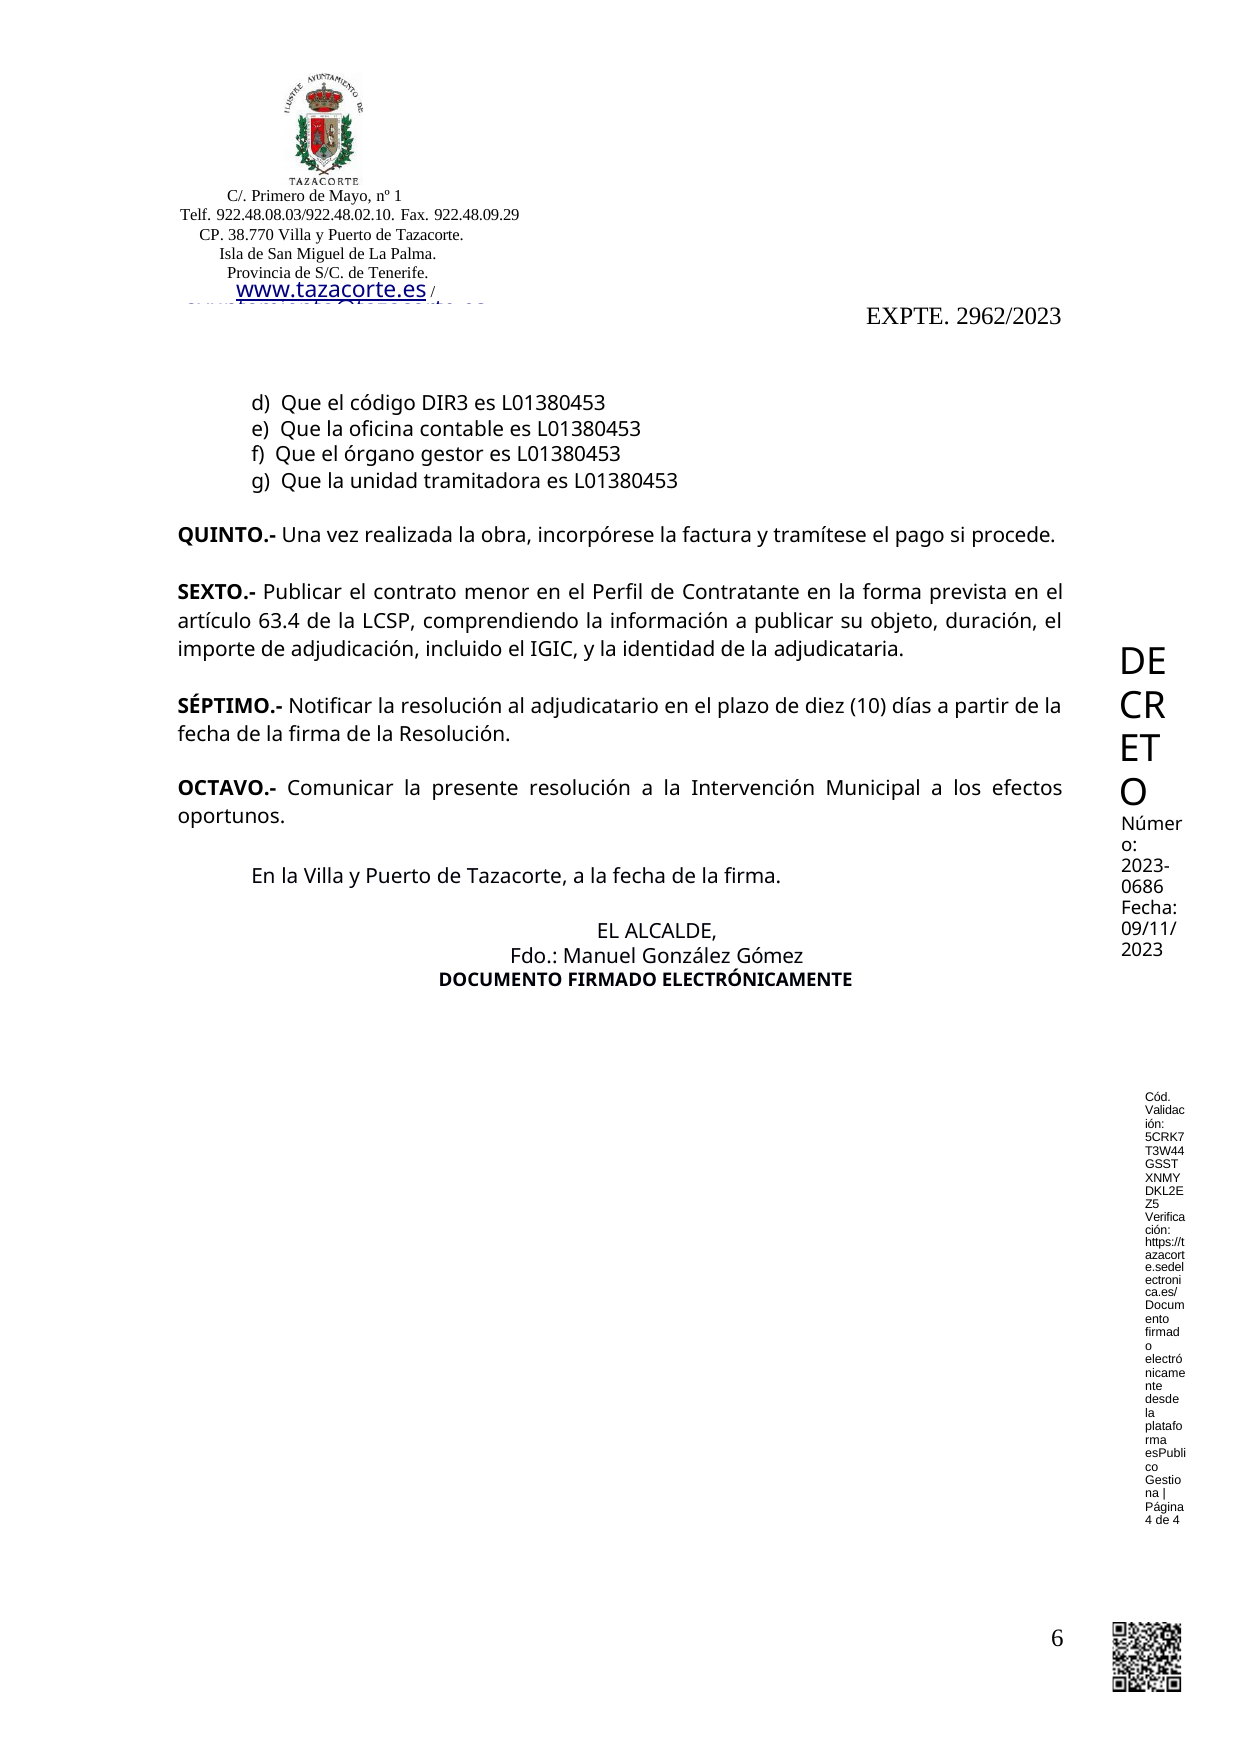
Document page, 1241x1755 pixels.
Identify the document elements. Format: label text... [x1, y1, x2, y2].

text SÉPTIMO.- Notificar la resolución al adjudicatario en el plazo de diez (10) días a partir de la fecha de la firma de la Resolución. [177, 691, 1063, 748]
text DECRETO [1119, 640, 1185, 814]
text Verificación: https://tazacorte.sedelectronica.es/ [1145, 1212, 1186, 1299]
text EL ALCALDE, [232, 918, 1082, 943]
list Que la unidad tramitadora es L01380453 [251, 467, 1082, 495]
text SEXTO.- Publicar el contrato menor en el Perfil de Contratante en la forma prevista en el artículo 63.4 de la LCSP, comprendiendo la información a publicar su objeto, duración, el importe de adjudicación, incluido el IGIC, y la identidad de la adjudicataria. [177, 577, 1064, 663]
text Fdo.: Manuel González Gómez [232, 943, 1082, 968]
text QUINTO.- Una vez realizada la obra, incorpórese la factura y tramítese el pago si procede. [177, 520, 1062, 549]
list Que la oficina contable es L01380453 [251, 416, 1082, 441]
text OCTAVO.- Comunicar la presente resolución a la Intervención Municipal a los efectos oportunos. [177, 773, 1063, 830]
text Número: 2023-0686 Fecha: 09/11/2023 [1121, 814, 1185, 961]
text DOCUMENTO FIRMADO ELECTRÓNICAMENTE [438, 968, 1082, 991]
list Que el código DIR3 es L01380453 [251, 391, 1082, 416]
list Que el órgano gestor es L01380453 [251, 441, 1082, 466]
text En la Villa y Puerto de Tazacorte, a la fecha de la firma. [251, 861, 1082, 889]
text Documento firmado electrónicamente desde la plataforma esPublico Gestiona | Página 4 de 4 [1145, 1299, 1186, 1527]
text Cód. Validación: 5CRK7T3W44GSSTXNMYDKL2EZ5 [1145, 1091, 1186, 1212]
